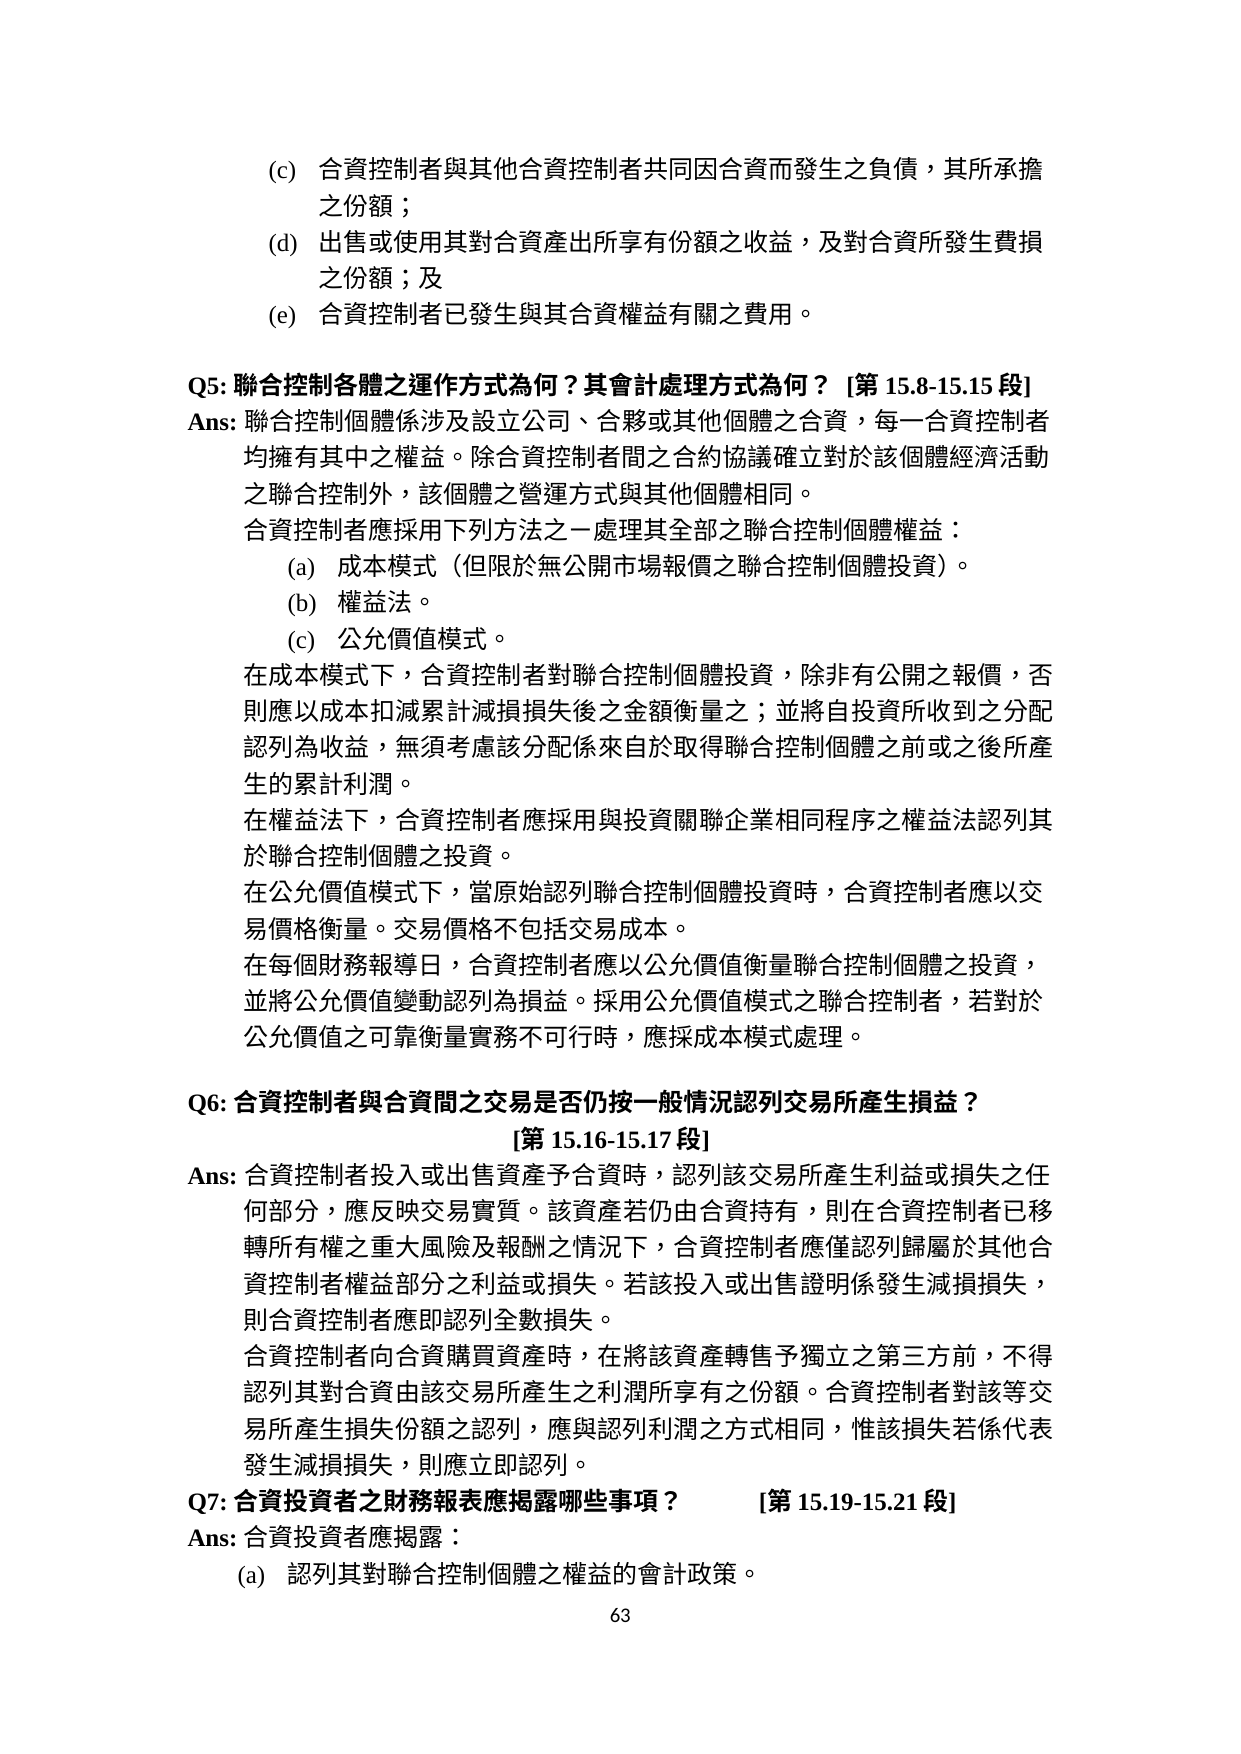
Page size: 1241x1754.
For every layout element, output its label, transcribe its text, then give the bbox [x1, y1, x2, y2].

text Q6: 合資控制者與合資間之交易是否仍按一般情況認列交易所產生損益？ [187, 1083, 1053, 1119]
list 公允價值模式。 [287, 619, 1053, 655]
list 出售或使用其對合資產出所享有份額之收益，及對合資所發生費損之份額；及 [268, 222, 1053, 295]
text Ans: 合資控制者投入或出售資產予合資時，認列該交易所產生利益或損失之任何部分，應反映交易實質。該資產若仍由合資持有，則在合資控制者已移轉所有權之重大風險及報酬之情況下，合資控制者應僅認列歸屬於其他合資控制者權益部分之利益或損失。若該投入或出售證明係發生減損損失，則合資控制者應即認列全數損失。 [187, 1155, 1053, 1337]
text Q5: 聯合控制各體之運作方式為何？其會計處理方式為何？ [第15.8-15.15段] [187, 365, 1053, 402]
list 權益法。 [287, 583, 1053, 619]
list 合資控制者與其他合資控制者共同因合資而發生之負債，其所承擔之份額； [268, 150, 1053, 222]
text Ans: 聯合控制個體係涉及設立公司、合夥或其他個體之合資，每一合資控制者均擁有其中之權益。除合資控制者間之合約協議確立對於該個體經濟活動之聯合控制外，該個體之營運方式與其他個體相同。 [187, 402, 1053, 510]
text 在公允價值模式下，當原始認列聯合控制個體投資時，合資控制者應以交易價格衡量。交易價格不包括交易成本。 [243, 873, 1053, 945]
text 在每個財務報導日，合資控制者應以公允價值衡量聯合控制個體之投資，並將公允價值變動認列為損益。採用公允價值模式之聯合控制者，若對於公允價值之可靠衡量實務不可行時，應採成本模式處理。 [243, 945, 1053, 1054]
text 合資控制者向合資購買資產時，在將該資產轉售予獨立之第三方前，不得認列其對合資由該交易所產生之利潤所享有之份額。合資控制者對該等交易所產生損失份額之認列，應與認列利潤之方式相同，惟該損失若係代表發生減損損失，則應立即認列。 [243, 1337, 1053, 1482]
text 合資控制者應採用下列方法之ㄧ處理其全部之聯合控制個體權益： [231, 510, 1053, 547]
text Ans: 合資投資者應揭露： [187, 1518, 1053, 1554]
text Q7: 合資投資者之財務報表應揭露哪些事項？ [第15.19-15.21段] [187, 1482, 1053, 1518]
text 在成本模式下，合資控制者對聯合控制個體投資，除非有公開之報價，否則應以成本扣減累計減損損失後之金額衡量之；並將自投資所收到之分配認列為收益，無須考慮該分配係來自於取得聯合控制個體之前或之後所產生的累計利潤。 [243, 655, 1053, 800]
list 成本模式（但限於無公開市場報價之聯合控制個體投資）。 [287, 547, 1053, 583]
list 合資控制者已發生與其合資權益有關之費用。 [268, 295, 1053, 331]
text 在權益法下，合資控制者應採用與投資關聯企業相同程序之權益法認列其於聯合控制個體之投資。 [243, 800, 1053, 873]
list 認列其對聯合控制個體之權益的會計政策。 [237, 1554, 1053, 1590]
text [第15.16-15.17段] [187, 1119, 1053, 1155]
